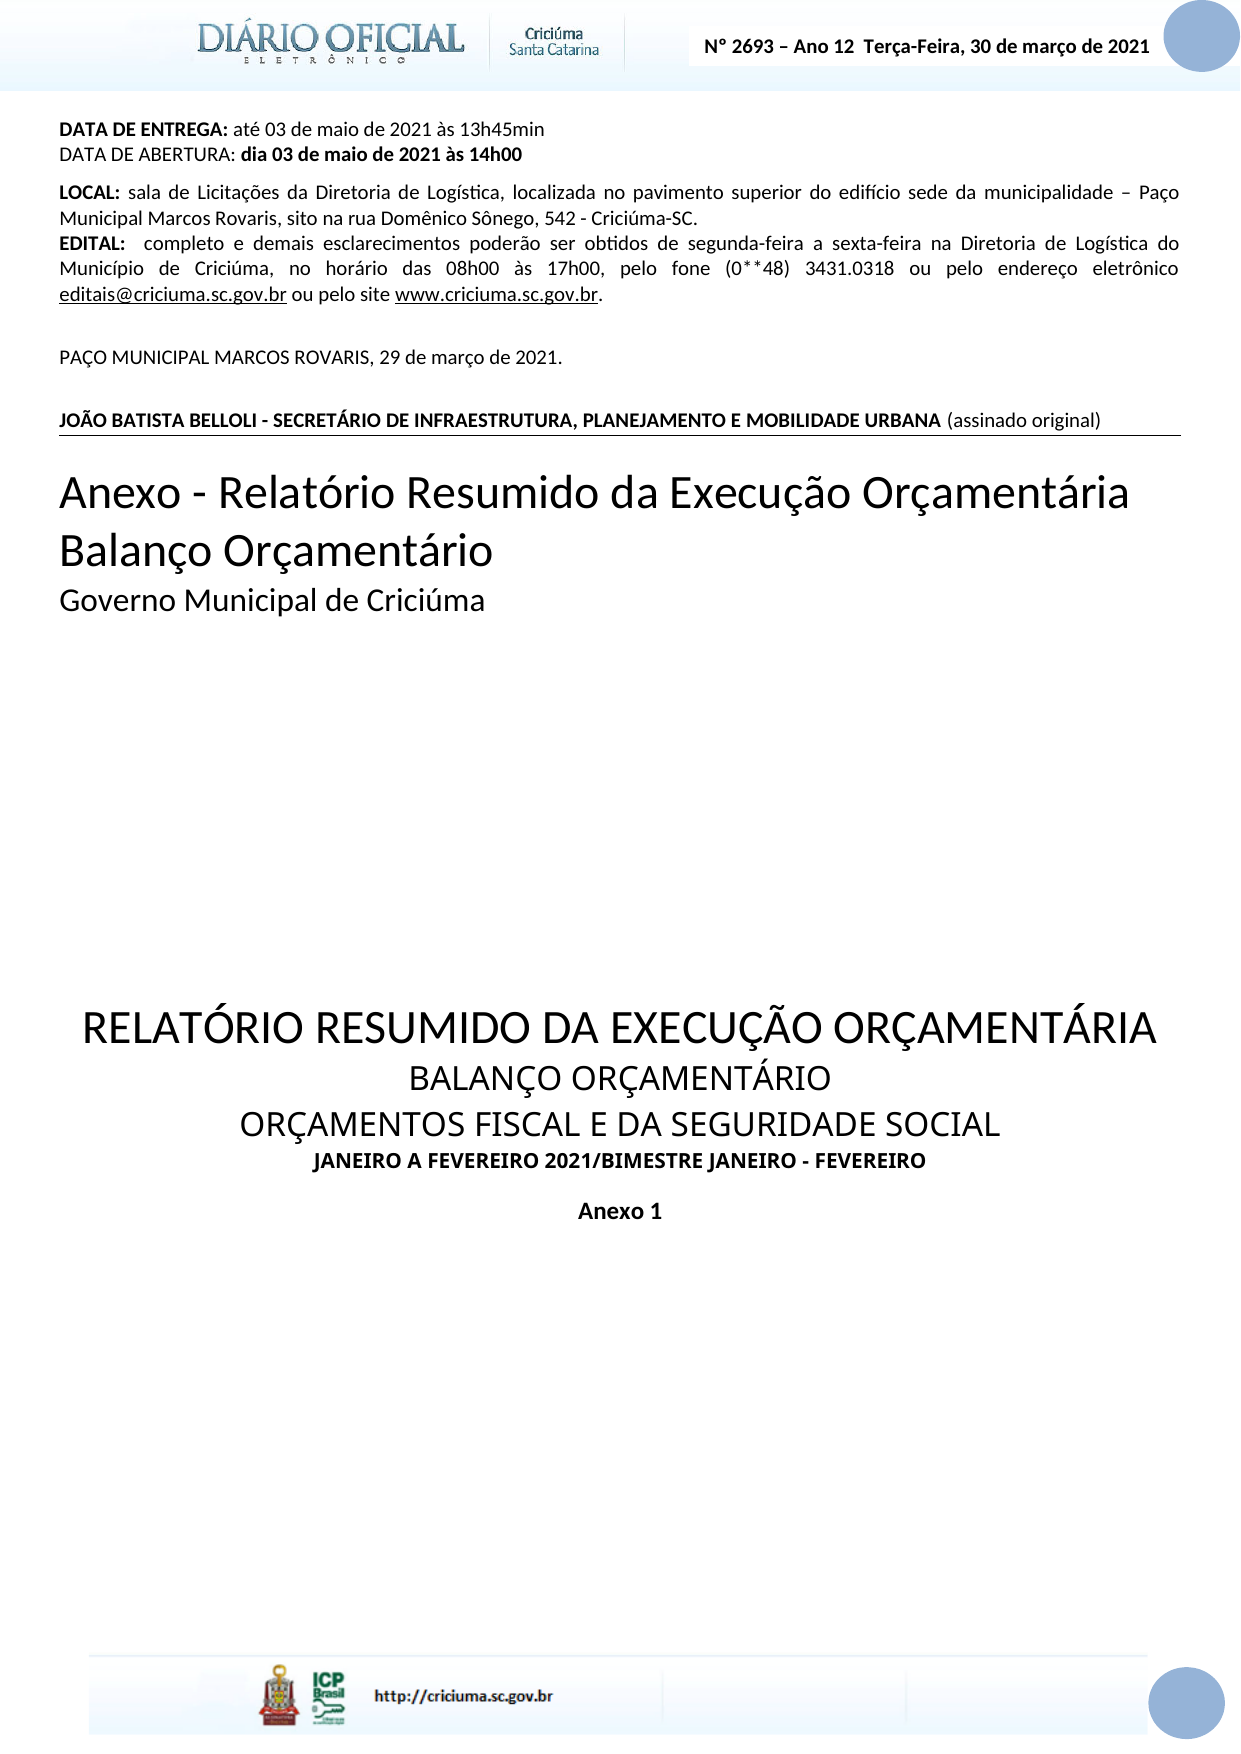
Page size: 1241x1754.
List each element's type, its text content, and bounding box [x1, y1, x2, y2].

text Governo Municipal de Criciúma [59, 579, 1181, 619]
text Anexo - Relatório Resumido da Execução Orçamentária Balanço Orçamentário [59, 462, 1181, 579]
text JOÃO BATISTA BELLOLI - SECRETÁRIO DE INFRAESTRUTURA, PLANEJAMENTO E MOBILIDADE URBANA (assinado original) [59, 408, 1181, 435]
text DATA DE ENTREGA: até 03 de maio de 2021 às 13h45min [59, 116, 1181, 141]
text DATA DE ABERTURA: dia 03 de maio de 2021 às 14h00 [59, 141, 1181, 167]
text Anexo 1 [59, 1195, 1181, 1226]
text LOCAL: sala de Licitações da Diretoria de Logística, localizada no pavimento superior do edifício sede da municipalidade – Paço Municipal Marcos Rovaris, sito na rua Domênico Sônego, 542 - Criciúma-SC. [59, 179, 1181, 230]
text EDITAL: completo e demais esclarecimentos poderão ser obtidos de segunda-feira a sexta-feira na Diretoria de Logística do Município de Criciúma, no horário das 08h00 às 17h00, pelo fone (0**48) 3431.0318 ou pelo endereço eletrônico editais@criciuma.sc.gov.br ou pelo site www.criciuma.sc.gov.br. [59, 230, 1181, 306]
text RELATÓRIO RESUMIDO DA EXECUÇÃO ORÇAMENTÁRIA BALANÇO ORÇAMENTÁRIO ORÇAMENTOS FISCAL E DA SEGURIDADE SOCIAL JANEIRO A FEVEREIRO 2021/BIMESTRE JANEIRO - FEVEREIRO [59, 996, 1181, 1174]
text PAÇO MUNICIPAL MARCOS ROVARIS, 29 de março de 2021. [59, 344, 1181, 370]
